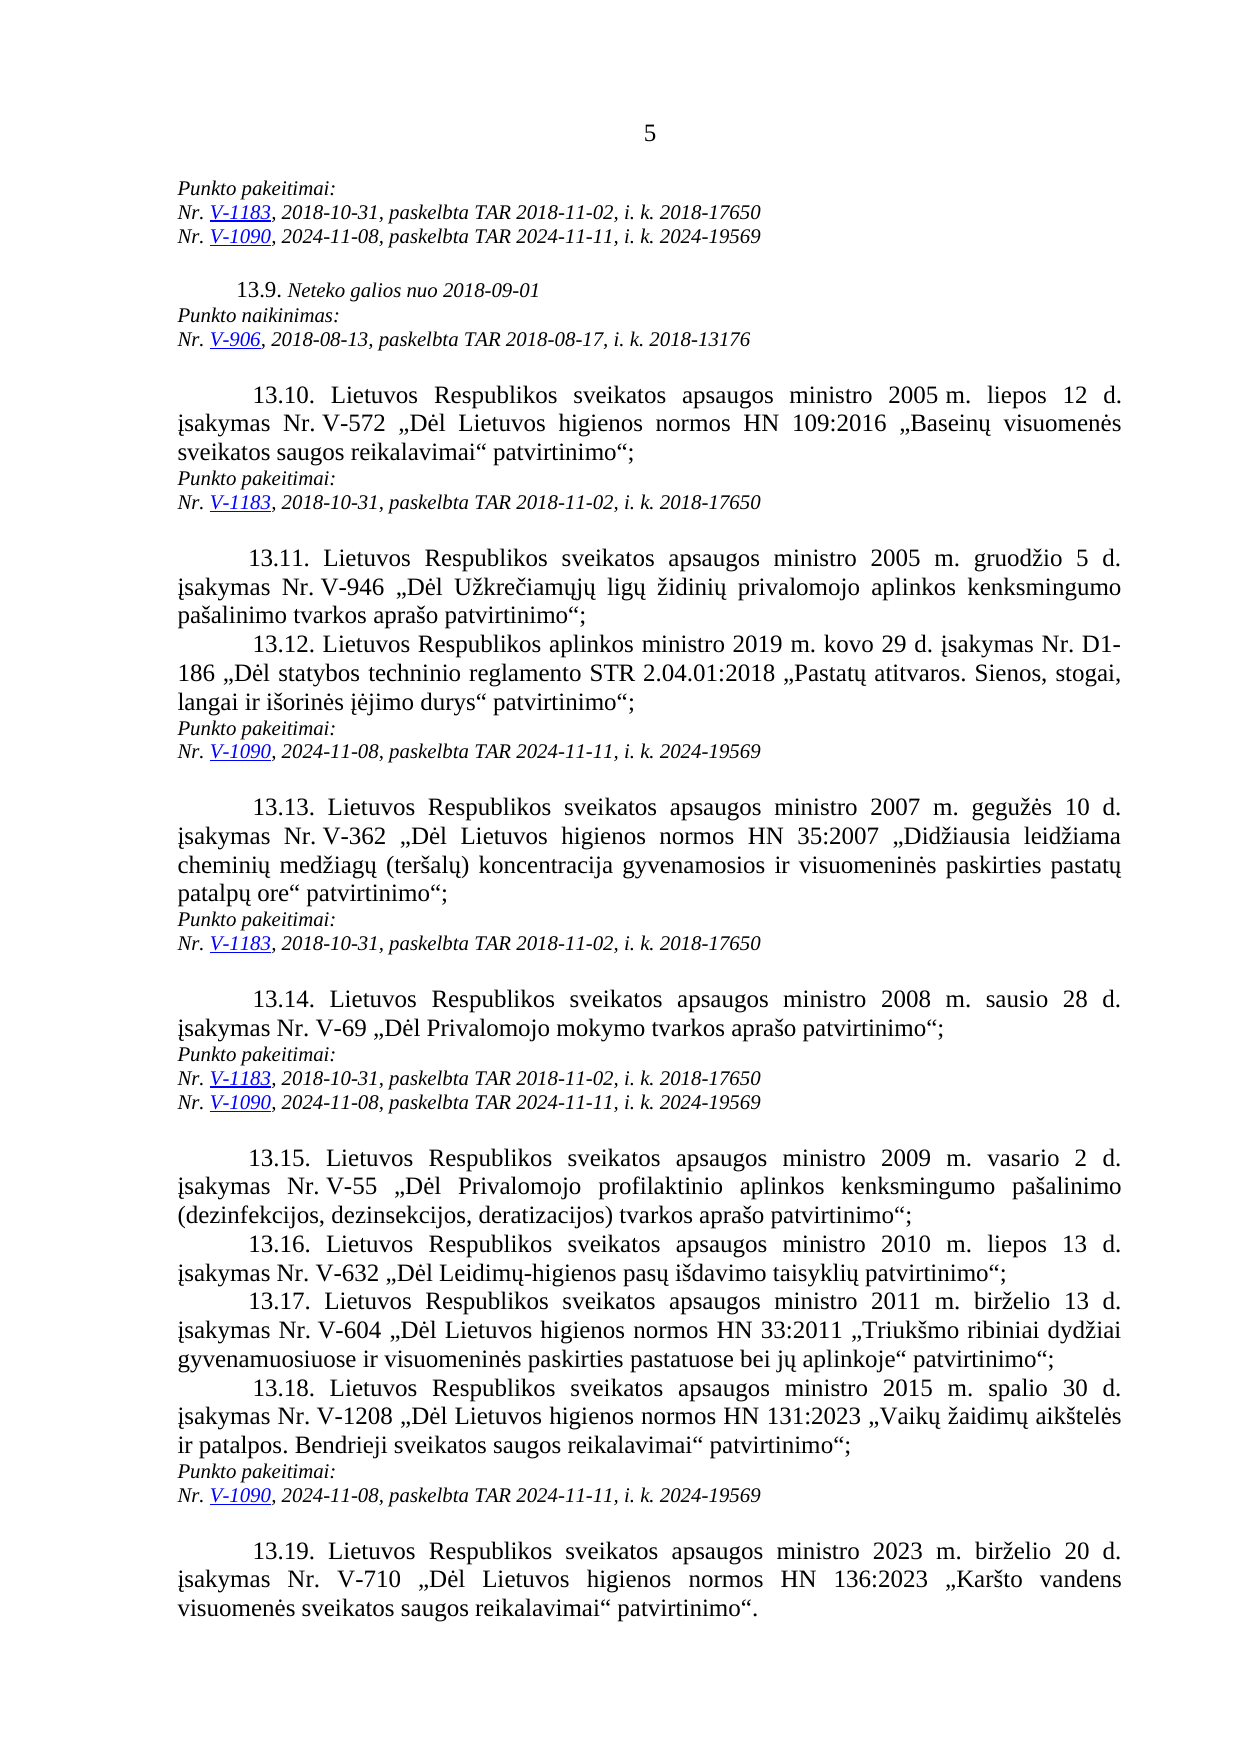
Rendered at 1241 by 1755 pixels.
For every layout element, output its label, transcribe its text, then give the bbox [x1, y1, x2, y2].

text Nr. V-1183, 2018-10-31, paskelbta TAR 2018-11-02, i. k. 2018-17650 [177, 200, 1122, 224]
text Nr. V-1090, 2024-11-08, paskelbta TAR 2024-11-11, i. k. 2024-19569 [177, 1483, 1122, 1507]
text Nr. V-906, 2018-08-13, paskelbta TAR 2018-08-17, i. k. 2018-13176 [177, 327, 1122, 351]
text Punkto pakeitimai: [177, 907, 1122, 931]
text Punkto pakeitimai: [177, 1459, 1122, 1483]
text Nr. V-1090, 2024-11-08, paskelbta TAR 2024-11-11, i. k. 2024-19569 [177, 224, 1122, 248]
text 13.15. Lietuvos Respublikos sveikatos apsaugos ministro 2009 m. vasario 2 d. įsakymas Nr. V-55 „Dėl Privalomojo profilaktinio aplinkos kenksmingumo pašalinimo (dezinfekcijos, dezinsekcijos, deratizacijos) tvarkos aprašo patvirtinimo“; [177, 1143, 1122, 1229]
text 13.12. Lietuvos Respublikos aplinkos ministro 2019 m. kovo 29 d. įsakymas Nr. D1-186 „Dėl statybos techninio reglamento STR 2.04.01:2018 „Pastatų atitvaros. Sienos, stogai, langai ir išorinės įėjimo durys“ patvirtinimo“; [177, 629, 1122, 715]
text Nr. V-1183, 2018-10-31, paskelbta TAR 2018-11-02, i. k. 2018-17650 [177, 1066, 1122, 1090]
text Punkto pakeitimai: [177, 176, 1122, 200]
text 13.18. Lietuvos Respublikos sveikatos apsaugos ministro 2015 m. spalio 30 d. įsakymas Nr. V-1208 „Dėl Lietuvos higienos normos HN 131:2023 „Vaikų žaidimų aikštelės ir patalpos. Bendrieji sveikatos saugos reikalavimai“ patvirtinimo“; [177, 1373, 1122, 1459]
text Nr. V-1090, 2024-11-08, paskelbta TAR 2024-11-11, i. k. 2024-19569 [177, 739, 1122, 763]
text Nr. V-1090, 2024-11-08, paskelbta TAR 2024-11-11, i. k. 2024-19569 [177, 1090, 1122, 1114]
text Nr. V-1183, 2018-10-31, paskelbta TAR 2018-11-02, i. k. 2018-17650 [177, 490, 1122, 514]
text Nr. V-1183, 2018-10-31, paskelbta TAR 2018-11-02, i. k. 2018-17650 [177, 931, 1122, 955]
text 13.14. Lietuvos Respublikos sveikatos apsaugos ministro 2008 m. sausio 28 d. įsakymas Nr. V-69 „Dėl Privalomojo mokymo tvarkos aprašo patvirtinimo“; [177, 984, 1122, 1042]
text 13.19. Lietuvos Respublikos sveikatos apsaugos ministro 2023 m. birželio 20 d. įsakymas Nr. V-710 „Dėl Lietuvos higienos normos HN 136:2023 „Karšto vandens visuomenės sveikatos saugos reikalavimai“ patvirtinimo“. [177, 1536, 1122, 1622]
text 13.13. Lietuvos Respublikos sveikatos apsaugos ministro 2007 m. gegužės 10 d. įsakymas Nr. V-362 „Dėl Lietuvos higienos normos HN 35:2007 „Didžiausia leidžiama cheminių medžiagų (teršalų) koncentracija gyvenamosios ir visuomeninės paskirties pastatų patalpų ore“ patvirtinimo“; [177, 792, 1122, 907]
text Punkto pakeitimai: [177, 466, 1122, 490]
text 13.17. Lietuvos Respublikos sveikatos apsaugos ministro 2011 m. birželio 13 d. įsakymas Nr. V-604 „Dėl Lietuvos higienos normos HN 33:2011 „Triukšmo ribiniai dydžiai gyvenamuosiuose ir visuomeninės paskirties pastatuose bei jų aplinkoje“ patvirtinimo“; [177, 1286, 1122, 1373]
text 13.11. Lietuvos Respublikos sveikatos apsaugos ministro 2005 m. gruodžio 5 d. įsakymas Nr. V-946 „Dėl Užkrečiamųjų ligų židinių privalomojo aplinkos kenksmingumo pašalinimo tvarkos aprašo patvirtinimo“; [177, 543, 1122, 629]
text Punkto pakeitimai: [177, 715, 1122, 739]
text 13.9. Neteko galios nuo 2018-09-01 [177, 277, 1122, 303]
text 13.16. Lietuvos Respublikos sveikatos apsaugos ministro 2010 m. liepos 13 d. įsakymas Nr. V-632 „Dėl Leidimų-higienos pasų išdavimo taisyklių patvirtinimo“; [177, 1229, 1122, 1286]
text 13.10. Lietuvos Respublikos sveikatos apsaugos ministro 2005 m. liepos 12 d. įsakymas Nr. V-572 „Dėl Lietuvos higienos normos HN 109:2016 „Baseinų visuomenės sveikatos saugos reikalavimai“ patvirtinimo“; [177, 380, 1122, 466]
text Punkto pakeitimai: [177, 1042, 1122, 1066]
text Punkto naikinimas: [177, 303, 1122, 327]
